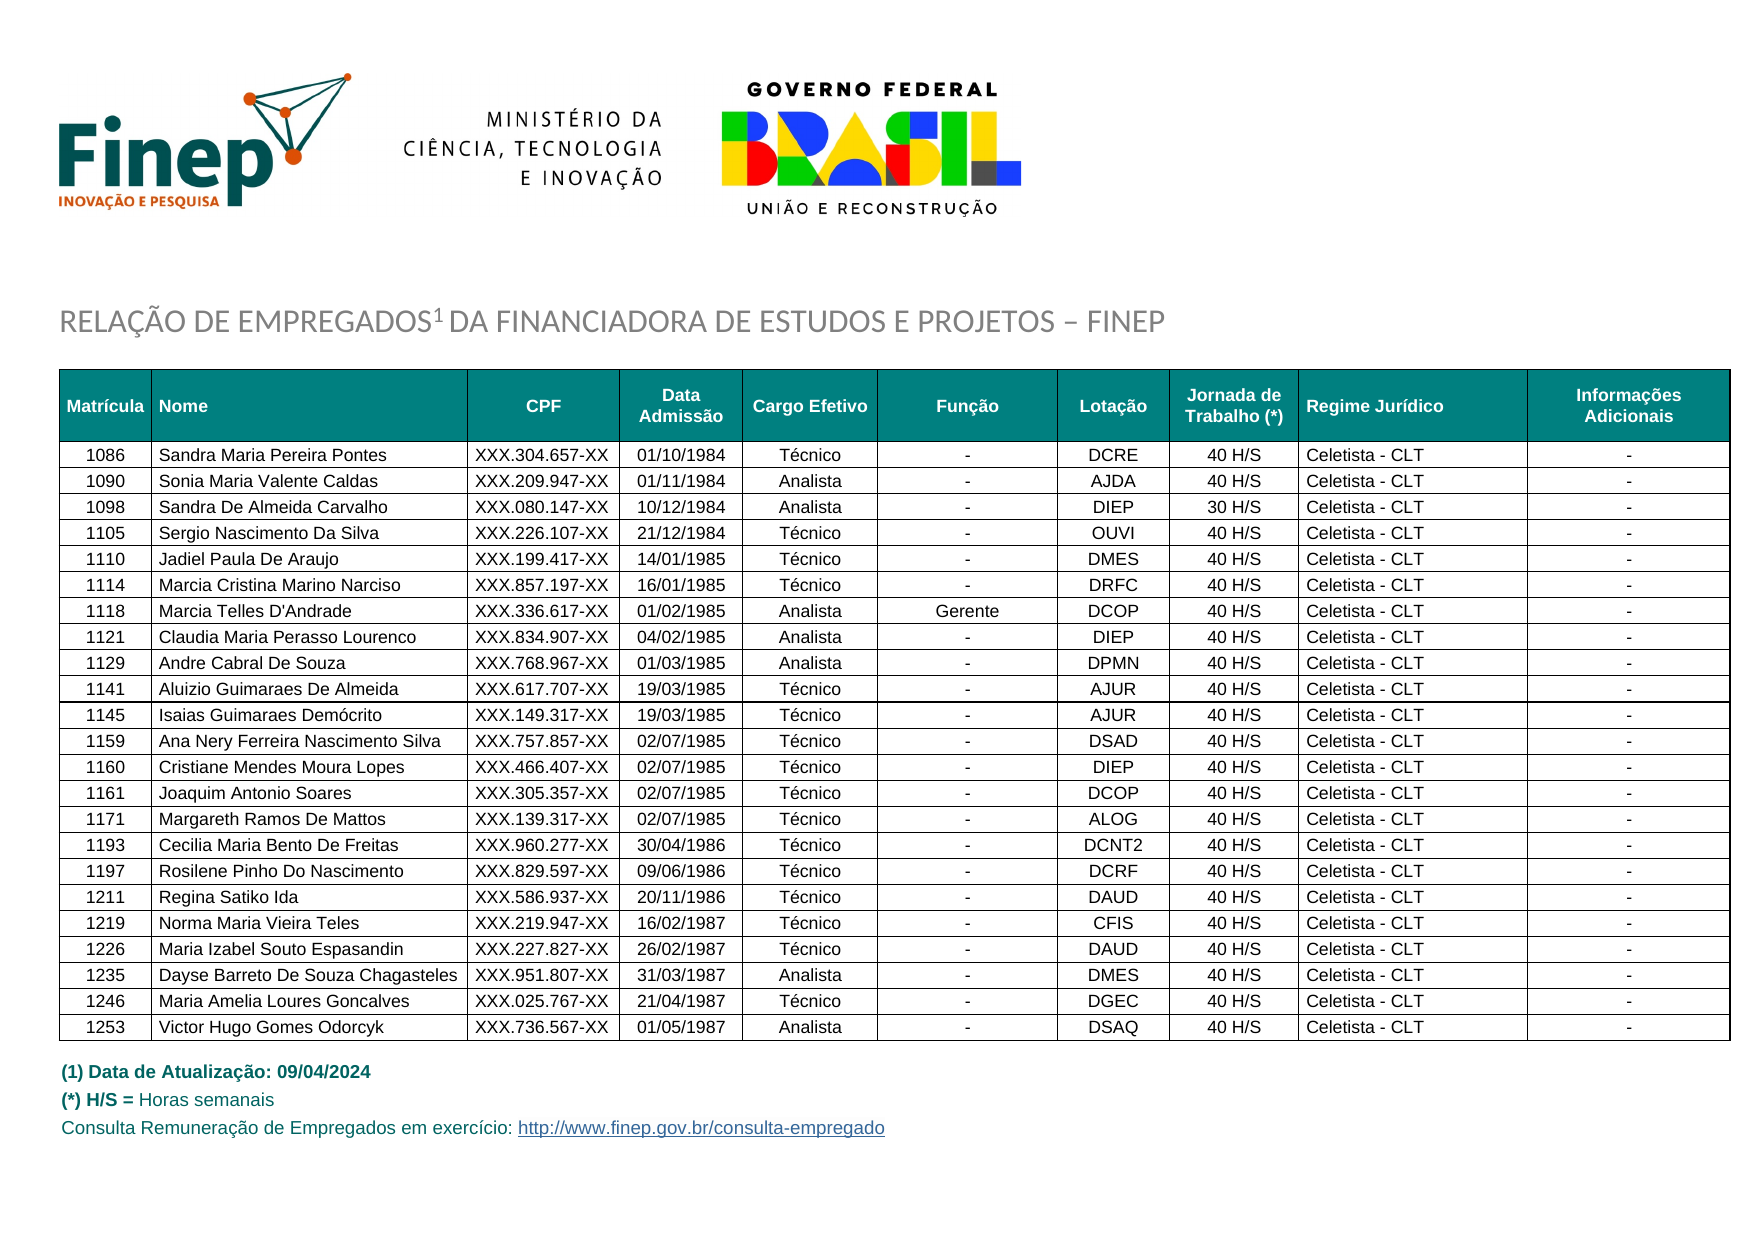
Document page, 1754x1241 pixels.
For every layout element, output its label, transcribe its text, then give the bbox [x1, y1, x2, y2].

table_cell Ana Nery Ferreira Nascimento Silva [152, 729, 467, 753]
table_cell Analista [743, 963, 877, 988]
table_cell 40 H/S [1170, 911, 1298, 936]
table_cell 01/05/1987 [620, 1015, 742, 1040]
table_header Informações Adicionais [1528, 370, 1729, 441]
table_cell AJUR [1058, 703, 1169, 727]
table_cell 1086 [60, 442, 151, 467]
table_header CPF [468, 370, 619, 441]
table_cell 01/11/1984 [620, 468, 742, 493]
table_cell Técnico [743, 833, 877, 858]
table_cell XXX.834.907-XX [468, 624, 619, 649]
table_cell 1159 [60, 729, 151, 753]
table_cell 1226 [60, 937, 151, 962]
table_cell - [878, 937, 1057, 962]
table_cell 40 H/S [1170, 937, 1298, 962]
table_cell DGEC [1058, 989, 1169, 1014]
table_cell Técnico [743, 703, 877, 727]
table_cell - [1528, 494, 1729, 519]
table_cell Técnico [743, 442, 877, 467]
table_cell Técnico [743, 859, 877, 884]
table_cell 1141 [60, 676, 151, 701]
table_cell XXX.219.947-XX [468, 911, 619, 936]
table_cell - [1528, 963, 1729, 988]
table_cell Analista [743, 468, 877, 493]
table_cell 40 H/S [1170, 442, 1298, 467]
table_cell Sandra De Almeida Carvalho [152, 494, 467, 519]
table_cell XXX.139.317-XX [468, 807, 619, 832]
table_cell 40 H/S [1170, 1015, 1298, 1040]
table_cell 40 H/S [1170, 885, 1298, 910]
table_cell 40 H/S [1170, 572, 1298, 597]
table_cell Técnico [743, 937, 877, 962]
table_header Regime Jurídico [1299, 370, 1527, 441]
table_header Matrícula [60, 370, 151, 441]
table_cell 31/03/1987 [620, 963, 742, 988]
table_cell Celetista - CLT [1299, 703, 1527, 727]
table_cell Norma Maria Vieira Teles [152, 911, 467, 936]
table_cell XXX.466.407-XX [468, 755, 619, 779]
table_cell Técnico [743, 781, 877, 806]
table_cell 40 H/S [1170, 468, 1298, 493]
table_cell Analista [743, 650, 877, 675]
table_cell - [878, 911, 1057, 936]
table_cell DAUD [1058, 937, 1169, 962]
table_cell - [878, 781, 1057, 806]
table_cell OUVI [1058, 520, 1169, 545]
table_cell Victor Hugo Gomes Odorcyk [152, 1015, 467, 1040]
table_cell - [1528, 885, 1729, 910]
table_cell Celetista - CLT [1299, 520, 1527, 545]
table_cell 09/06/1986 [620, 859, 742, 884]
table_cell 19/03/1985 [620, 676, 742, 701]
table_cell - [1528, 598, 1729, 623]
table_cell - [1528, 911, 1729, 936]
table_cell Técnico [743, 755, 877, 779]
table_cell Joaquim Antonio Soares [152, 781, 467, 806]
table_cell - [1528, 859, 1729, 884]
table_cell Celetista - CLT [1299, 624, 1527, 649]
table_cell - [1528, 807, 1729, 832]
table_cell - [878, 963, 1057, 988]
table_cell - [1528, 520, 1729, 545]
table_cell 26/02/1987 [620, 937, 742, 962]
table_cell Celetista - CLT [1299, 807, 1527, 832]
table_cell Sandra Maria Pereira Pontes [152, 442, 467, 467]
table_cell 1114 [60, 572, 151, 597]
table_cell - [1528, 937, 1729, 962]
table_cell DSAD [1058, 729, 1169, 753]
table_cell Celetista - CLT [1299, 442, 1527, 467]
table_cell XXX.025.767-XX [468, 989, 619, 1014]
table_cell XXX.304.657-XX [468, 442, 619, 467]
table_cell Celetista - CLT [1299, 676, 1527, 701]
table_cell Analista [743, 598, 877, 623]
table_cell Celetista - CLT [1299, 885, 1527, 910]
table_cell XXX.736.567-XX [468, 1015, 619, 1040]
table_cell DIEP [1058, 494, 1169, 519]
table_cell 1121 [60, 624, 151, 649]
table_cell - [878, 755, 1057, 779]
table_cell 40 H/S [1170, 703, 1298, 727]
table_cell Isaias Guimaraes Demócrito [152, 703, 467, 727]
table_cell Marcia Cristina Marino Narciso [152, 572, 467, 597]
table_cell - [878, 833, 1057, 858]
table_cell Celetista - CLT [1299, 755, 1527, 779]
table_cell Celetista - CLT [1299, 494, 1527, 519]
table_cell - [878, 676, 1057, 701]
table_cell Claudia Maria Perasso Lourenco [152, 624, 467, 649]
table_cell Celetista - CLT [1299, 833, 1527, 858]
table_cell - [878, 703, 1057, 727]
table_cell XXX.617.707-XX [468, 676, 619, 701]
table_cell 1160 [60, 755, 151, 779]
table_cell Celetista - CLT [1299, 729, 1527, 753]
table_cell 1161 [60, 781, 151, 806]
table_cell - [878, 729, 1057, 753]
table_header Função [878, 370, 1057, 441]
table_cell 40 H/S [1170, 781, 1298, 806]
table_cell Celetista - CLT [1299, 989, 1527, 1014]
table_cell Técnico [743, 520, 877, 545]
table_cell - [1528, 650, 1729, 675]
table_cell - [878, 989, 1057, 1014]
table_cell Celetista - CLT [1299, 911, 1527, 936]
table_cell Margareth Ramos De Mattos [152, 807, 467, 832]
table_cell AJDA [1058, 468, 1169, 493]
table_cell - [1528, 833, 1729, 858]
table_cell Analista [743, 494, 877, 519]
table_cell - [878, 807, 1057, 832]
table_cell Celetista - CLT [1299, 598, 1527, 623]
table_cell 40 H/S [1170, 676, 1298, 701]
table_cell 1105 [60, 520, 151, 545]
table_cell - [878, 520, 1057, 545]
table_header Nome [152, 370, 467, 441]
table_cell - [878, 494, 1057, 519]
table_cell DMES [1058, 546, 1169, 571]
table_cell 30/04/1986 [620, 833, 742, 858]
table_cell 40 H/S [1170, 989, 1298, 1014]
table_cell 14/01/1985 [620, 546, 742, 571]
table_cell DCRF [1058, 859, 1169, 884]
table_cell 40 H/S [1170, 963, 1298, 988]
table_cell DCNT2 [1058, 833, 1169, 858]
table_cell 02/07/1985 [620, 807, 742, 832]
table_cell XXX.857.197-XX [468, 572, 619, 597]
table_cell ALOG [1058, 807, 1169, 832]
table_cell DCRE [1058, 442, 1169, 467]
table_cell 20/11/1986 [620, 885, 742, 910]
table_cell 40 H/S [1170, 729, 1298, 753]
table_cell DMES [1058, 963, 1169, 988]
table_cell 40 H/S [1170, 807, 1298, 832]
table_cell 04/02/1985 [620, 624, 742, 649]
table_cell - [1528, 781, 1729, 806]
table_cell Celetista - CLT [1299, 572, 1527, 597]
table_cell 40 H/S [1170, 546, 1298, 571]
table_cell DCOP [1058, 781, 1169, 806]
table_cell - [1528, 546, 1729, 571]
table_cell - [1528, 1015, 1729, 1040]
table_cell DRFC [1058, 572, 1169, 597]
table_cell - [1528, 729, 1729, 753]
table_cell 21/12/1984 [620, 520, 742, 545]
table_cell Sergio Nascimento Da Silva [152, 520, 467, 545]
table_cell 30 H/S [1170, 494, 1298, 519]
table_cell - [1528, 624, 1729, 649]
table_cell Técnico [743, 885, 877, 910]
table_cell Analista [743, 624, 877, 649]
table_cell 1098 [60, 494, 151, 519]
table_cell 1193 [60, 833, 151, 858]
table_cell - [878, 442, 1057, 467]
table_cell Gerente [878, 598, 1057, 623]
table_cell XXX.829.597-XX [468, 859, 619, 884]
table_cell Cristiane Mendes Moura Lopes [152, 755, 467, 779]
table_cell 40 H/S [1170, 650, 1298, 675]
table_cell 1211 [60, 885, 151, 910]
table_cell Celetista - CLT [1299, 963, 1527, 988]
table_cell 1090 [60, 468, 151, 493]
table_cell - [1528, 989, 1729, 1014]
table_cell Maria Izabel Souto Espasandin [152, 937, 467, 962]
table_cell Técnico [743, 676, 877, 701]
table_cell 1145 [60, 703, 151, 727]
table_header Jornada de Trabalho (*) [1170, 370, 1298, 441]
table_cell Técnico [743, 807, 877, 832]
table_cell - [878, 650, 1057, 675]
table_cell XXX.209.947-XX [468, 468, 619, 493]
table_cell 02/07/1985 [620, 755, 742, 779]
table_cell - [878, 546, 1057, 571]
table_header Lotação [1058, 370, 1169, 441]
table_cell DIEP [1058, 755, 1169, 779]
table_cell Analista [743, 1015, 877, 1040]
table_cell Jadiel Paula De Araujo [152, 546, 467, 571]
table_cell Marcia Telles D'Andrade [152, 598, 467, 623]
table_cell Técnico [743, 572, 877, 597]
table_cell XXX.149.317-XX [468, 703, 619, 727]
table_cell Técnico [743, 729, 877, 753]
table_cell - [1528, 703, 1729, 727]
table_cell - [1528, 572, 1729, 597]
table_cell - [1528, 442, 1729, 467]
table_cell 02/07/1985 [620, 729, 742, 753]
table_cell XXX.951.807-XX [468, 963, 619, 988]
table_cell XXX.757.857-XX [468, 729, 619, 753]
table_cell XXX.199.417-XX [468, 546, 619, 571]
table_cell 1118 [60, 598, 151, 623]
table_cell 1197 [60, 859, 151, 884]
table_cell 1219 [60, 911, 151, 936]
table_cell Rosilene Pinho Do Nascimento [152, 859, 467, 884]
table_cell Celetista - CLT [1299, 781, 1527, 806]
table_cell AJUR [1058, 676, 1169, 701]
table_cell DAUD [1058, 885, 1169, 910]
table_cell - [878, 1015, 1057, 1040]
table_cell 19/03/1985 [620, 703, 742, 727]
table_cell DPMN [1058, 650, 1169, 675]
table_cell DCOP [1058, 598, 1169, 623]
table_cell 40 H/S [1170, 833, 1298, 858]
table_cell Maria Amelia Loures Goncalves [152, 989, 467, 1014]
table_cell Aluizio Guimaraes De Almeida [152, 676, 467, 701]
table_cell 01/03/1985 [620, 650, 742, 675]
table_cell XXX.227.827-XX [468, 937, 619, 962]
table_cell 1129 [60, 650, 151, 675]
table_cell CFIS [1058, 911, 1169, 936]
table_cell 40 H/S [1170, 520, 1298, 545]
table_cell DIEP [1058, 624, 1169, 649]
table_cell 40 H/S [1170, 598, 1298, 623]
table_cell 01/02/1985 [620, 598, 742, 623]
table_cell XXX.586.937-XX [468, 885, 619, 910]
table_cell 1171 [60, 807, 151, 832]
table_cell - [1528, 468, 1729, 493]
table_cell 1235 [60, 963, 151, 988]
table_cell 40 H/S [1170, 624, 1298, 649]
table_cell - [878, 885, 1057, 910]
table_cell Celetista - CLT [1299, 859, 1527, 884]
table_header Cargo Efetivo [743, 370, 877, 441]
table_cell - [878, 572, 1057, 597]
table_cell Celetista - CLT [1299, 468, 1527, 493]
table_cell Técnico [743, 911, 877, 936]
table_cell Regina Satiko Ida [152, 885, 467, 910]
table_cell Celetista - CLT [1299, 546, 1527, 571]
table_cell Celetista - CLT [1299, 937, 1527, 962]
table_cell XXX.336.617-XX [468, 598, 619, 623]
table_cell XXX.080.147-XX [468, 494, 619, 519]
table_cell Sonia Maria Valente Caldas [152, 468, 467, 493]
table_cell - [1528, 676, 1729, 701]
table_cell 10/12/1984 [620, 494, 742, 519]
table_cell 16/02/1987 [620, 911, 742, 936]
table_cell 02/07/1985 [620, 781, 742, 806]
table_cell XXX.305.357-XX [468, 781, 619, 806]
table_cell XXX.960.277-XX [468, 833, 619, 858]
table_cell 1110 [60, 546, 151, 571]
table_cell DSAQ [1058, 1015, 1169, 1040]
table_cell 16/01/1985 [620, 572, 742, 597]
table_cell Celetista - CLT [1299, 1015, 1527, 1040]
table_cell 21/04/1987 [620, 989, 742, 1014]
table_cell - [878, 468, 1057, 493]
table_cell Técnico [743, 989, 877, 1014]
table_cell 01/10/1984 [620, 442, 742, 467]
table_cell 1246 [60, 989, 151, 1014]
table_cell XXX.768.967-XX [468, 650, 619, 675]
table_cell Andre Cabral De Souza [152, 650, 467, 675]
table_cell 1253 [60, 1015, 151, 1040]
table_cell 40 H/S [1170, 859, 1298, 884]
table_cell Celetista - CLT [1299, 650, 1527, 675]
table_cell - [878, 624, 1057, 649]
table_cell Técnico [743, 546, 877, 571]
table_cell XXX.226.107-XX [468, 520, 619, 545]
table_cell - [1528, 755, 1729, 779]
table_cell - [878, 859, 1057, 884]
table_cell Cecilia Maria Bento De Freitas [152, 833, 467, 858]
table_header Data Admissão [620, 370, 742, 441]
table_cell 40 H/S [1170, 755, 1298, 779]
table_cell Dayse Barreto De Souza Chagasteles [152, 963, 467, 988]
